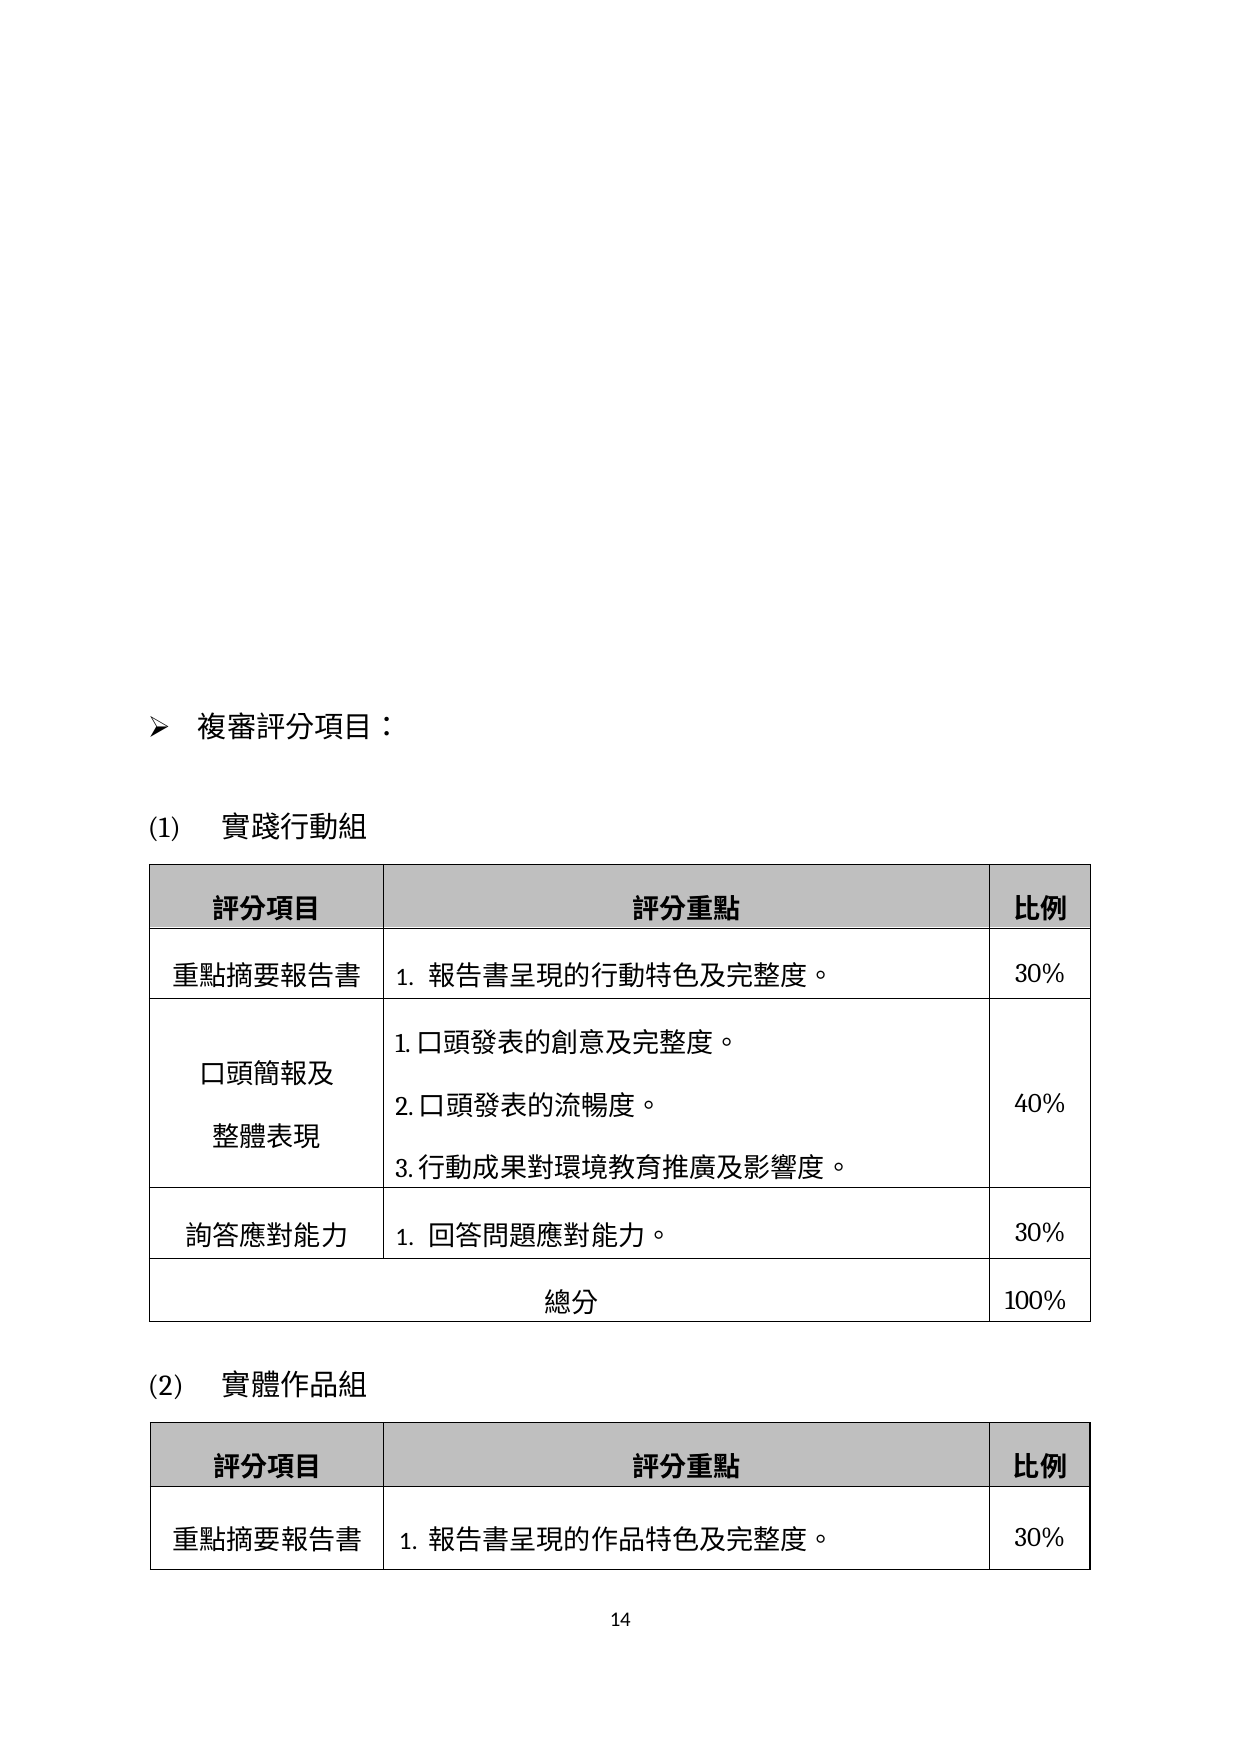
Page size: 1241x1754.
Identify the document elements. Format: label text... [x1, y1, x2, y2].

table_cell 總分 [150, 1259, 989, 1321]
table_cell 30% [990, 929, 1090, 998]
table_cell 報告書呈現的作品特色及完整度。 [384, 1487, 989, 1568]
list 複審評分項目： [148, 683, 1092, 745]
table_cell 30% [990, 1188, 1090, 1258]
table_cell 40% [990, 999, 1090, 1187]
table_header 評分重點 [384, 1423, 989, 1486]
table_cell 重點摘要報告書 [151, 1487, 383, 1568]
table_cell 報告書呈現的行動特色及完整度。 [384, 929, 989, 998]
table_header 評分項目 [151, 1423, 383, 1486]
table_header 評分重點 [384, 865, 989, 927]
table_cell 詢答應對能力 [150, 1188, 383, 1258]
table_header 比例 [990, 865, 1090, 927]
table_header 比例 [990, 1423, 1089, 1486]
table_header 評分項目 [150, 865, 383, 927]
table_cell 回答問題應對能力。 [384, 1188, 989, 1258]
table_cell 100% [990, 1259, 1090, 1321]
table_cell 重點摘要報告書 [150, 929, 383, 998]
table_cell 口頭簡報及 整體表現 [150, 999, 383, 1187]
table_cell 30% [990, 1487, 1089, 1568]
list 實踐行動組 [148, 783, 1092, 845]
list 實體作品組 [148, 1341, 1092, 1403]
table_cell 1. 口頭發表的創意及完整度。 2. 口頭發表的流暢度。 3. 行動成果對環境教育推廣及影響度。 [384, 999, 989, 1187]
